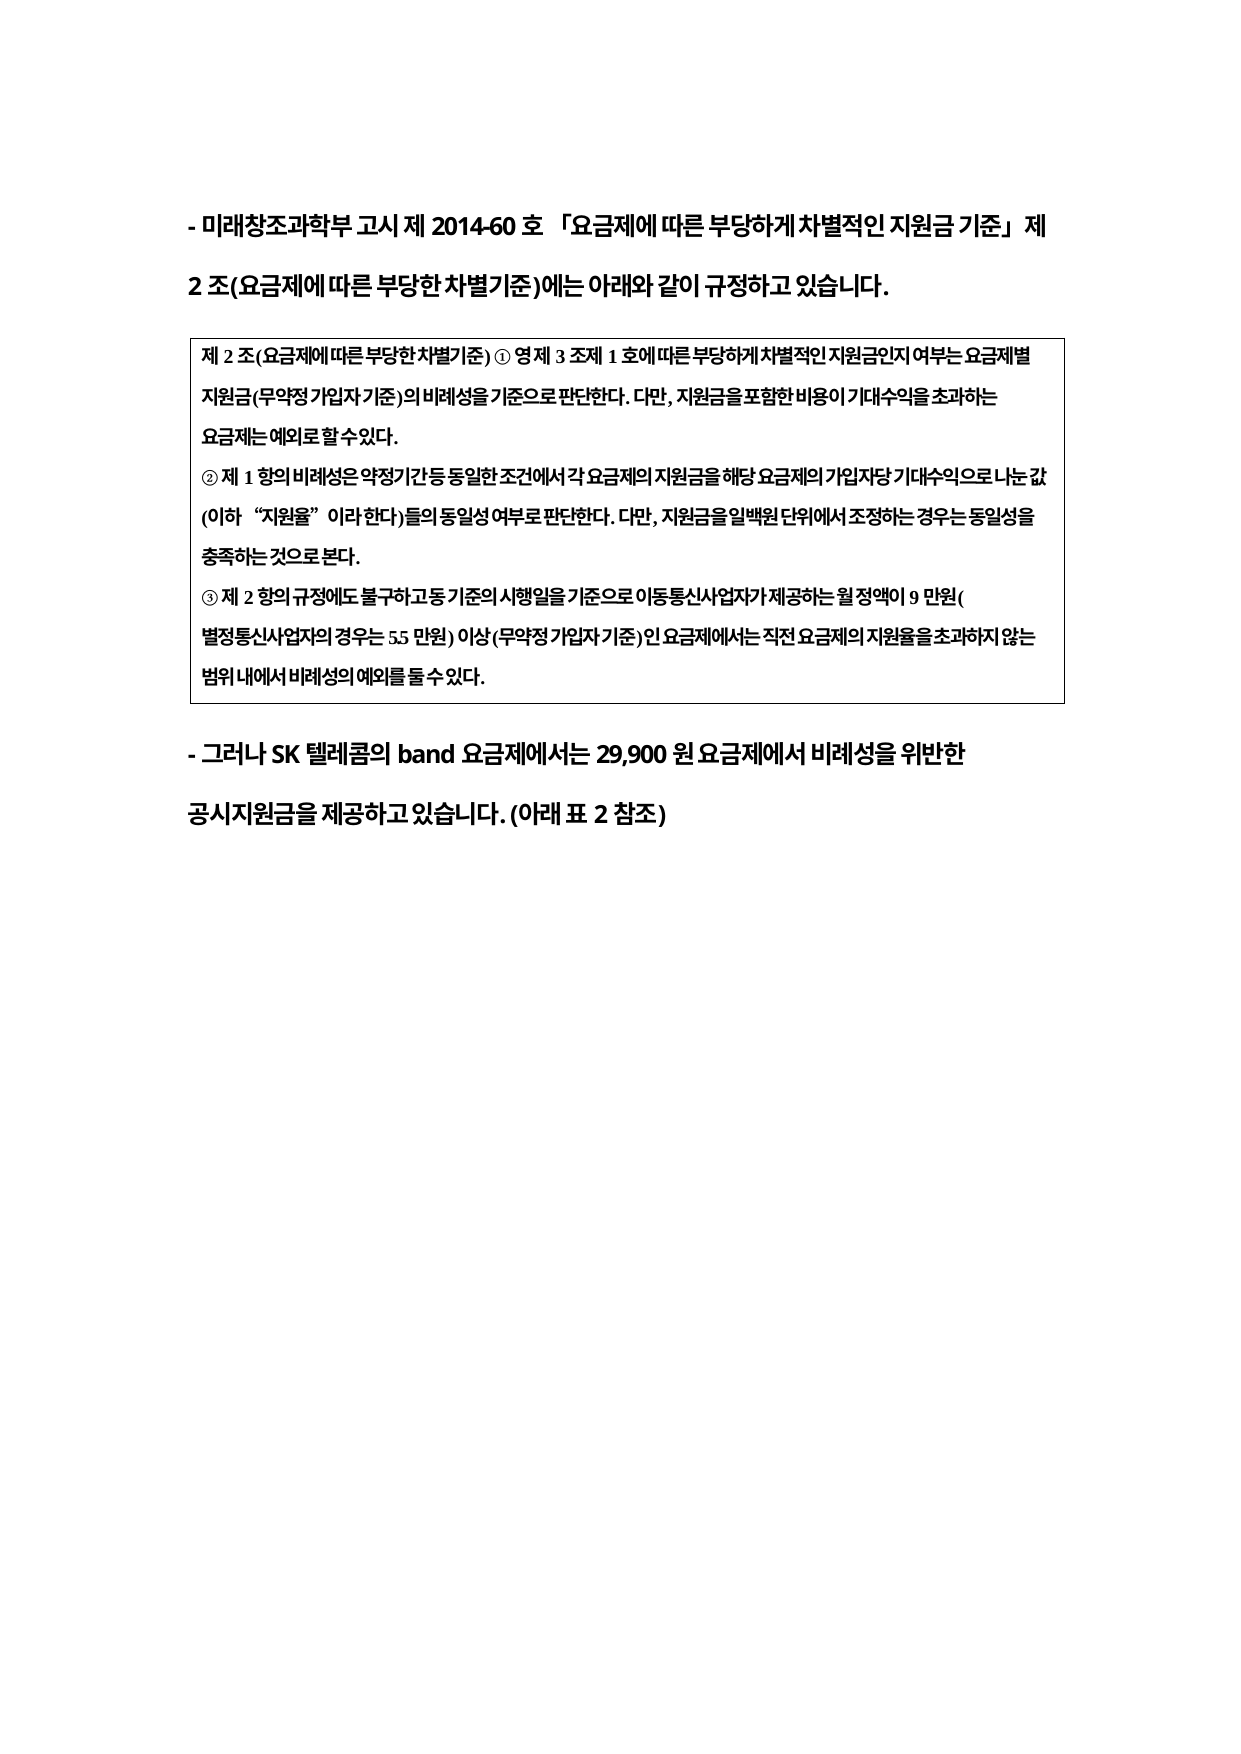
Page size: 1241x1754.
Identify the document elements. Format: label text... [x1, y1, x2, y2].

table_header 제2조(요금제에 따른 부당한 차별기준) ① 영 제3조제1호에 따른 부당하게 차별적인 지원금인지 여부는 요금제별 지원금(무약정 가입자 기준)의 비례성을 기준으로 판단한다. 다만, 지원금을 포함한 비용이 기대수익을 초과하는 요금제는 예외로 할 수 있다. ② 제1항의 비례성은 약정기간 등 동일한 조건에서 각 요금제의 지원금을 해당 요금제의 가입자당 기대수익으로 나눈 값(이하 “지원율”이라 한다)들의 동일성 여부로 판단한다. 다만, 지원금을 일백원 단위에서 조정하는 경우는 동일성을 충족하는 것으로 본다. ③ 제2항의 규정에도 불구하고 동 기준의 시행일을 기준으로 이동통신사업자가 제공하는 월 정액이 9만원(별정통신사업자의 경우는 5.5만원) 이상(무약정 가입자 기준)인 요금제에서는 직전 요금제의 지원율을 초과하지 않는 범위 내에서 비례성의 예외를 둘 수 있다. [191, 339, 1064, 702]
text - 미래창조과학부 고시 제2014-60호 「요금제에 따른 부당하게 차별적인 지원금 기준」제 2조(요금제에 따른 부당한 차별기준)에는 아래와 같이 규정하고 있습니다. [188, 207, 1063, 303]
text - 그러나 SK텔레콤의 band요금제에서는 29,900원 요금제에서 비례성을 위반한 공시지원금을 제공하고 있습니다. (아래 표2 참조) [188, 734, 1063, 831]
